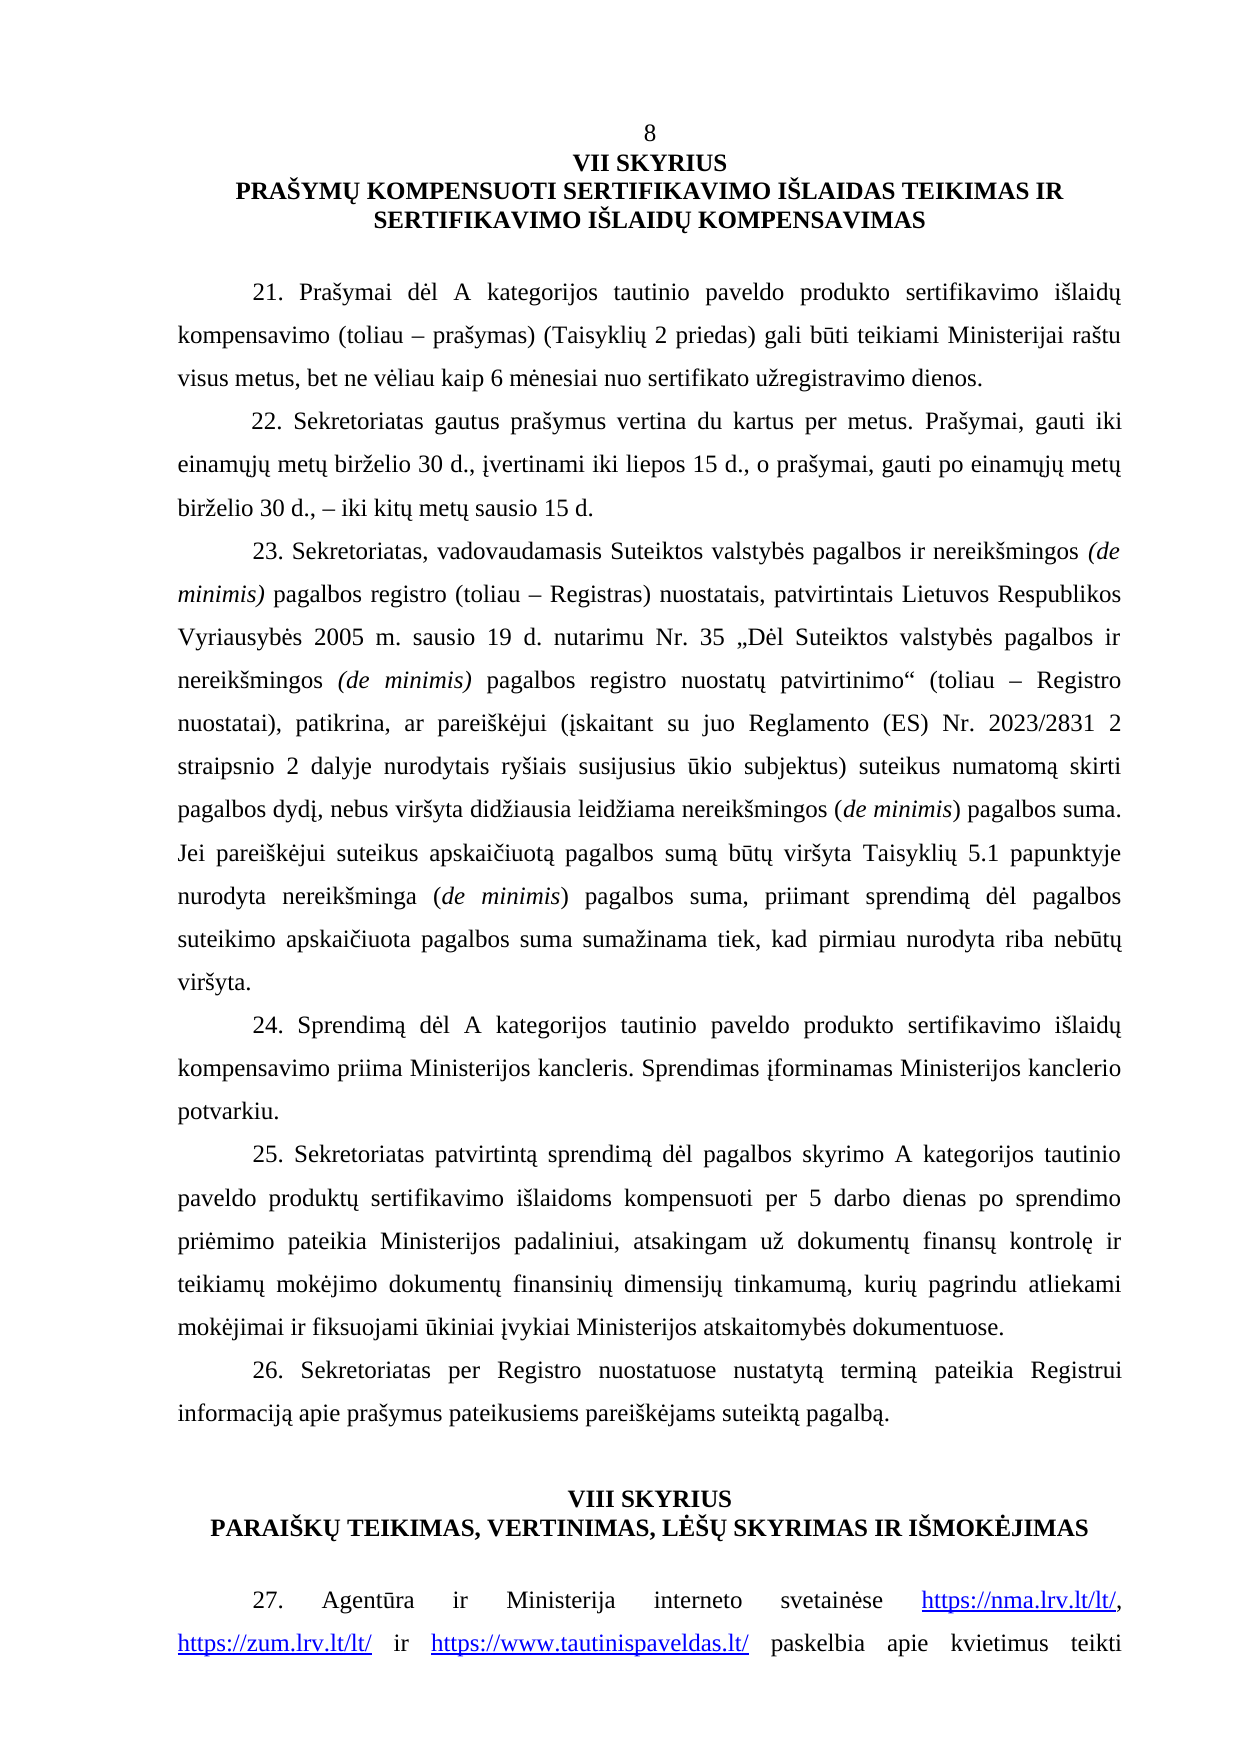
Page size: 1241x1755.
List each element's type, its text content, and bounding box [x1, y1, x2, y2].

text 23. Sekretoriatas, vadovaudamasis Suteiktos valstybės pagalbos ir nereikšmingos (de minimis) pagalbos registro (toliau – Registras) nuostatais, patvirtintais Lietuvos Respublikos Vyriausybės 2005 m. sausio 19 d. nutarimu Nr. 35 „Dėl Suteiktos valstybės pagalbos ir nereikšmingos (de minimis) pagalbos registro nuostatų patvirtinimo“ (toliau – Registro nuostatai), patikrina, ar pareiškėjui (įskaitant su juo Reglamento (ES) Nr. 2023/2831 2 straipsnio 2 dalyje nurodytais ryšiais susijusius ūkio subjektus) suteikus numatomą skirti pagalbos dydį, nebus viršyta didžiausia leidžiama nereikšmingos (de minimis) pagalbos suma. Jei pareiškėjui suteikus apskaičiuotą pagalbos sumą būtų viršyta Taisyklių 5.1 papunktyje nurodyta nereikšminga (de minimis) pagalbos suma, priimant sprendimą dėl pagalbos suteikimo apskaičiuota pagalbos suma sumažinama tiek, kad pirmiau nurodyta riba nebūtų viršyta. [177, 536, 1122, 996]
text VIII SKYRIUS [177, 1484, 1122, 1513]
text 24. Sprendimą dėl A kategorijos tautinio paveldo produkto sertifikavimo išlaidų kompensavimo priima Ministerijos kancleris. Sprendimas įforminamas Ministerijos kanclerio potvarkiu. [177, 1010, 1122, 1125]
text 21. Prašymai dėl A kategorijos tautinio paveldo produkto sertifikavimo išlaidų kompensavimo (toliau – prašymas) (Taisyklių 2 priedas) gali būti teikiami Ministerijai raštu visus metus, bet ne vėliau kaip 6 mėnesiai nuo sertifikato užregistravimo dienos. [177, 277, 1122, 392]
text 25. Sekretoriatas patvirtintą sprendimą dėl pagalbos skyrimo A kategorijos tautinio paveldo produktų sertifikavimo išlaidoms kompensuoti per 5 darbo dienas po sprendimo priėmimo pateikia Ministerijos padaliniui, atsakingam už dokumentų finansų kontrolę ir teikiamų mokėjimo dokumentų finansinių dimensijų tinkamumą, kurių pagrindu atliekami mokėjimai ir fiksuojami ūkiniai įvykiai Ministerijos atskaitomybės dokumentuose. [177, 1139, 1122, 1341]
text VII SKYRIUS [177, 148, 1122, 176]
text 27. Agentūra ir Ministerija interneto svetainėse https://nma.lrv.lt/lt/, https://zum.lrv.lt/lt/ ir https://www.tautinispaveldas.lt/ paskelbia apie kvietimus teikti [177, 1585, 1122, 1657]
text PARAIŠKŲ TEIKIMAS, VERTINIMAS, LĖŠŲ SKYRIMAS IR IŠMOKĖJIMAS [177, 1513, 1122, 1542]
text 26. Sekretoriatas per Registro nuostatuose nustatytą terminą pateikia Registrui informaciją apie prašymus pateikusiems pareiškėjams suteiktą pagalbą. [177, 1355, 1122, 1427]
text PRAŠYMŲ KOMPENSUOTI SERTIFIKAVIMO IŠLAIDAS TEIKIMAS IR SERTIFIKAVIMO IŠLAIDŲ KOMPENSAVIMAS [177, 176, 1122, 234]
text 22. Sekretoriatas gautus prašymus vertina du kartus per metus. Prašymai, gauti iki einamųjų metų birželio 30 d., įvertinami iki liepos 15 d., o prašymai, gauti po einamųjų metų birželio 30 d., – iki kitų metų sausio 15 d. [177, 406, 1122, 521]
